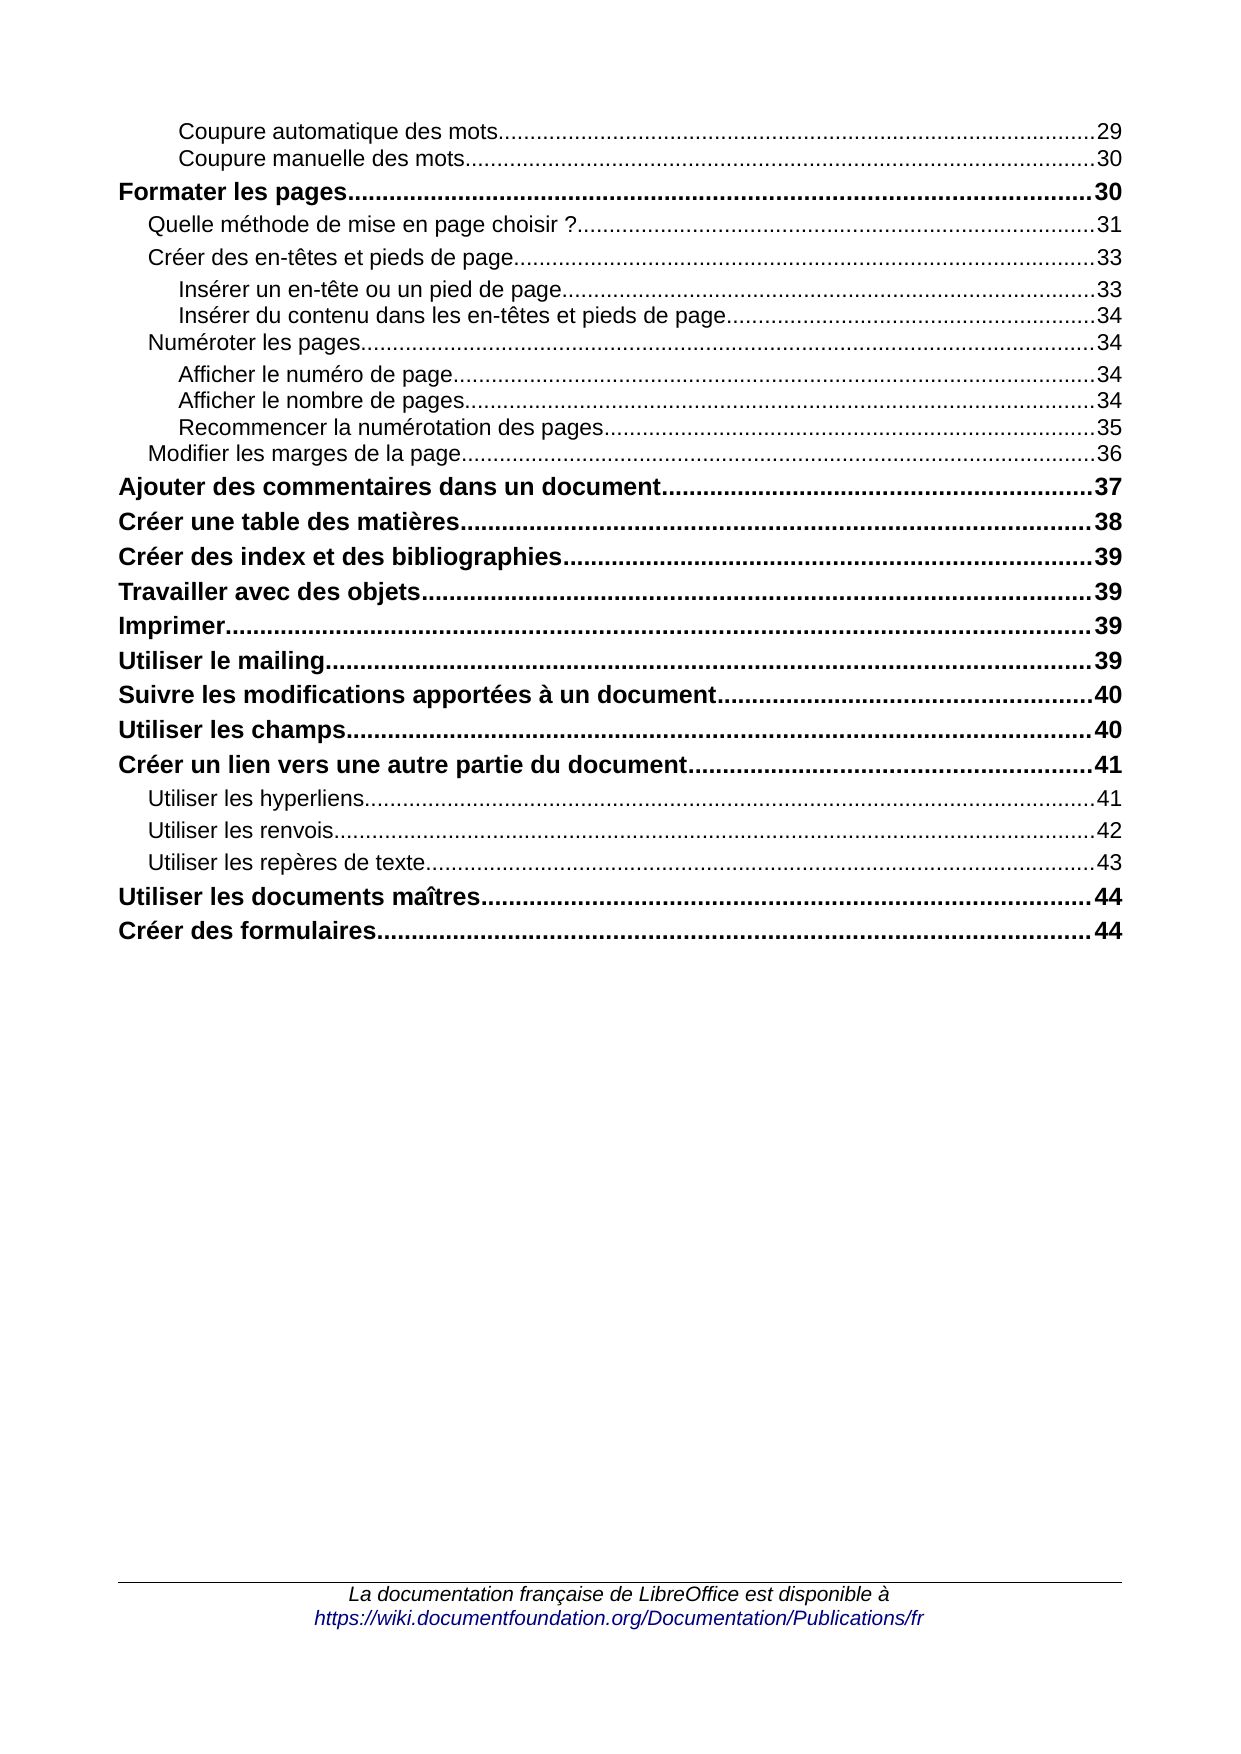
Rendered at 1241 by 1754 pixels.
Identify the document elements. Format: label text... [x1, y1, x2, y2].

text Coupure manuelle des mots 30 [178, 144, 1122, 171]
text Modifier les marges de la page 36 [148, 440, 1122, 466]
text Créer des en-têtes et pieds de page 33 [148, 244, 1122, 270]
text Utiliser les hyperliens 41 [148, 784, 1122, 811]
text Recommencer la numérotation des pages 35 [178, 414, 1122, 440]
text Créer une table des matières 38 [118, 507, 1122, 536]
text Utiliser les champs 40 [118, 715, 1122, 744]
text Utiliser les renvois 42 [148, 817, 1122, 843]
text Coupure automatique des mots 29 [178, 118, 1122, 144]
text Travailler avec des objets 39 [118, 576, 1122, 605]
text Créer un lien vers une autre partie du document 41 [118, 750, 1122, 779]
text Utiliser les repères de texte 43 [148, 849, 1122, 876]
text Quelle méthode de mise en page choisir ? 31 [148, 211, 1122, 238]
text Créer des formulaires 44 [118, 916, 1122, 945]
text Formater les pages 30 [118, 177, 1122, 206]
text Ajouter des commentaires dans un document 37 [118, 472, 1122, 501]
text Numéroter les pages 34 [148, 329, 1122, 355]
text Insérer du contenu dans les en-têtes et pieds de page 34 [178, 302, 1122, 329]
text Créer des index et des bibliographies 39 [118, 542, 1122, 571]
text Suivre les modifications apportées à un document 40 [118, 681, 1122, 709]
text Imprimer 39 [118, 611, 1122, 640]
text Afficher le numéro de page 34 [178, 361, 1122, 387]
text Insérer un en-tête ou un pied de page 33 [178, 276, 1122, 302]
text Utiliser le mailing 39 [118, 646, 1122, 674]
text Afficher le nombre de pages 34 [178, 387, 1122, 414]
text Utiliser les documents maîtres 44 [118, 881, 1122, 910]
